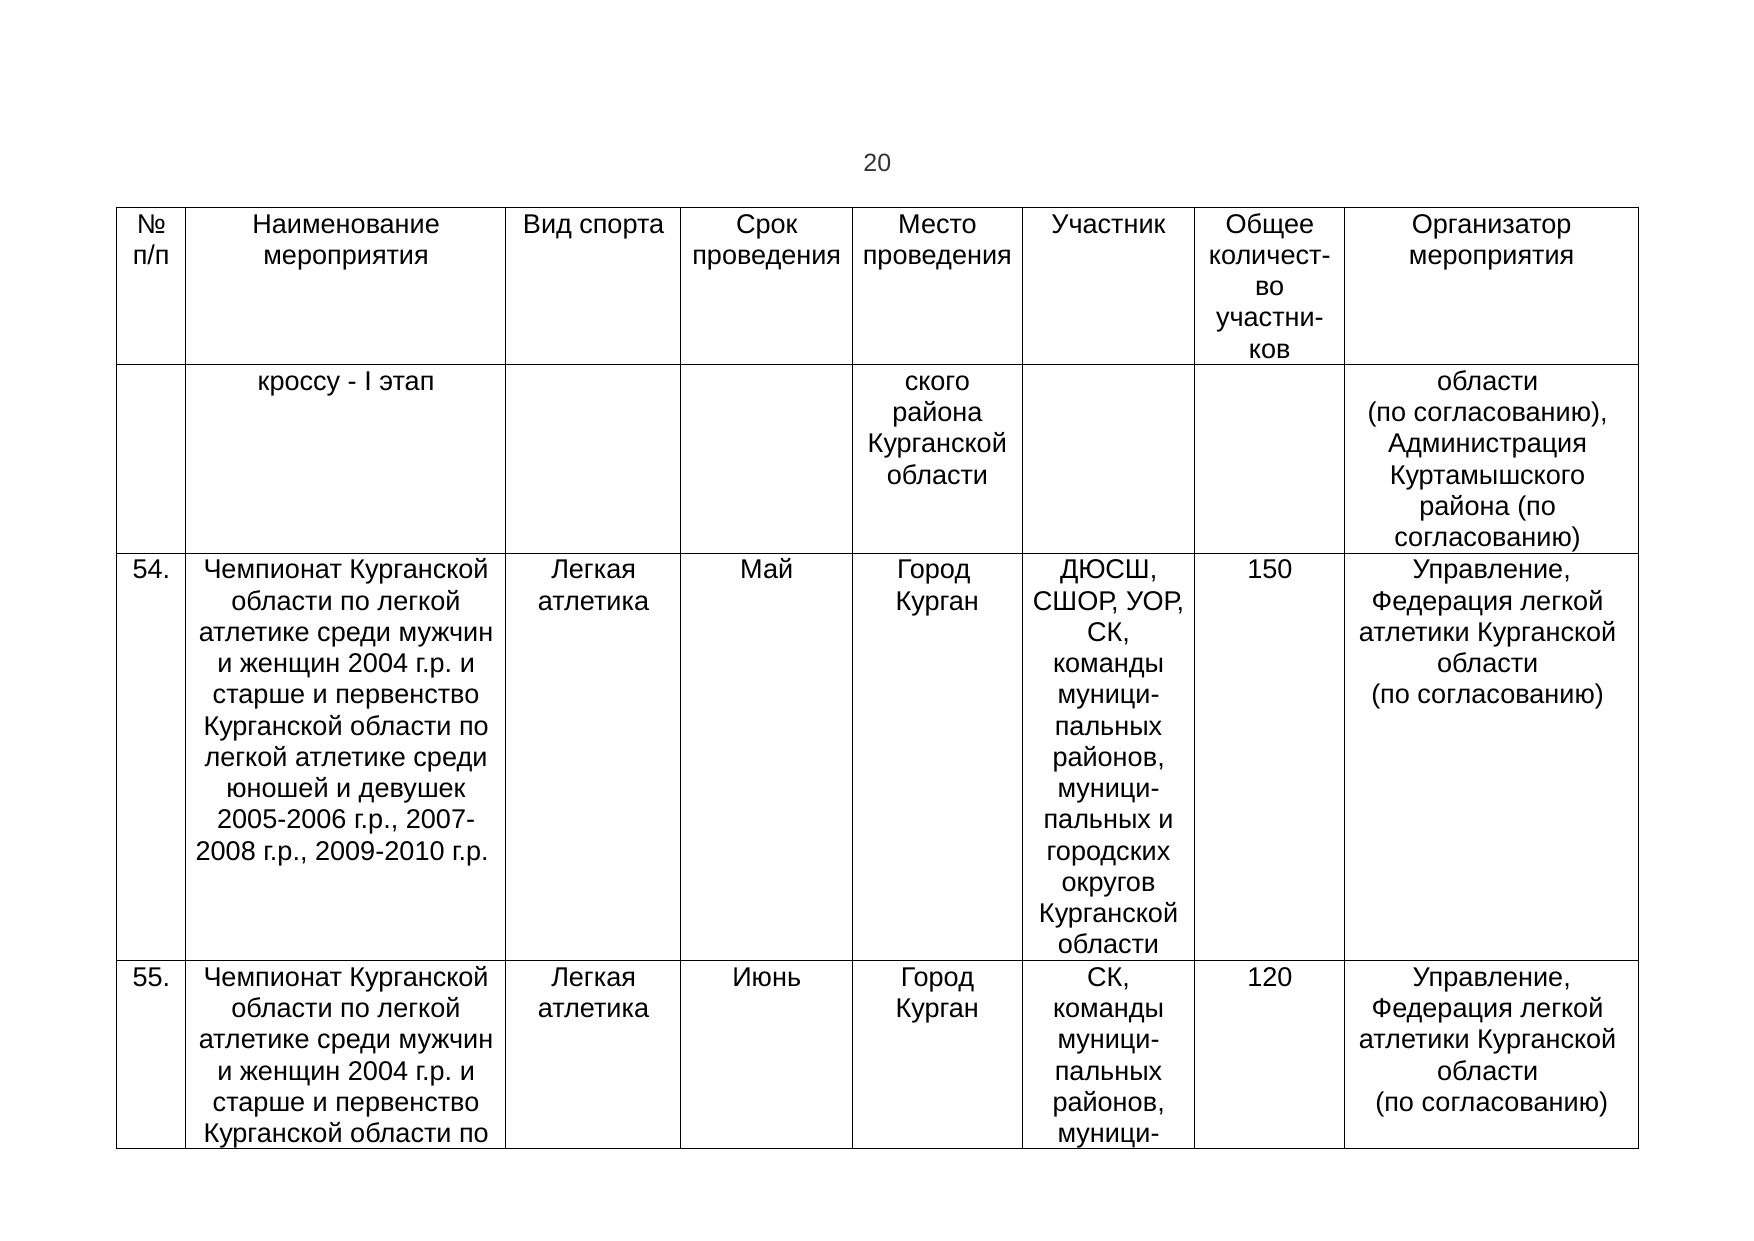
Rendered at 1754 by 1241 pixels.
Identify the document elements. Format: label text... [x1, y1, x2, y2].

table_cell СК, команды муници-пальных районов, муници- [1023, 961, 1194, 1148]
table_cell [506, 365, 680, 552]
table_cell Город Курган [853, 554, 1022, 960]
table_cell 150 [1195, 554, 1344, 960]
table_cell [1195, 365, 1344, 552]
table_cell Управление, Федерация легкой атлетики Курганской области (по согласованию) [1345, 961, 1638, 1148]
table_cell Май [681, 554, 852, 960]
table_cell области (по согласованию), Администрация Куртамышского района (по согласованию) [1345, 365, 1638, 552]
table_header Участник [1023, 208, 1194, 364]
table_header Организатор мероприятия [1345, 208, 1638, 364]
table_header Наименование мероприятия [186, 208, 505, 364]
table_cell ДЮСШ, СШОР, УОР, СК, команды муници-пальных районов, муници-пальных и городских округов Курганской области [1023, 554, 1194, 960]
table_cell [117, 365, 185, 552]
table_header Вид спорта [506, 208, 680, 364]
table_cell [1023, 365, 1194, 552]
table_cell Управление, Федерация легкой атлетики Курганской области (по согласованию) [1345, 554, 1638, 960]
table_cell Чемпионат Курганской области по легкой атлетике среди мужчин и женщин 2004 г.р. и старше и первенство Курганской области по легкой атлетике среди юношей и девушек 2005-2006 г.р., 2007-2008 г.р., 2009-2010 г.р. [186, 554, 505, 960]
table_header Общее количест-во участни-ков [1195, 208, 1344, 364]
table_header Срок проведения [681, 208, 852, 364]
table_cell 54. [117, 554, 185, 960]
table_cell Июнь [681, 961, 852, 1148]
table_header № п/п [117, 208, 185, 364]
table_cell Легкая атлетика [506, 961, 680, 1148]
table_cell Чемпионат Курганской области по легкой атлетике среди мужчин и женщин 2004 г.р. и старше и первенство Курганской области по [186, 961, 505, 1148]
table_cell 55. [117, 961, 185, 1148]
table_header Место проведения [853, 208, 1022, 364]
table_cell 120 [1195, 961, 1344, 1148]
table_cell Легкая атлетика [506, 554, 680, 960]
table_cell ского района Курганской области [853, 365, 1022, 552]
table_cell [681, 365, 852, 552]
table_cell Город Курган [853, 961, 1022, 1148]
table_cell кроссу - I этап [186, 365, 505, 552]
